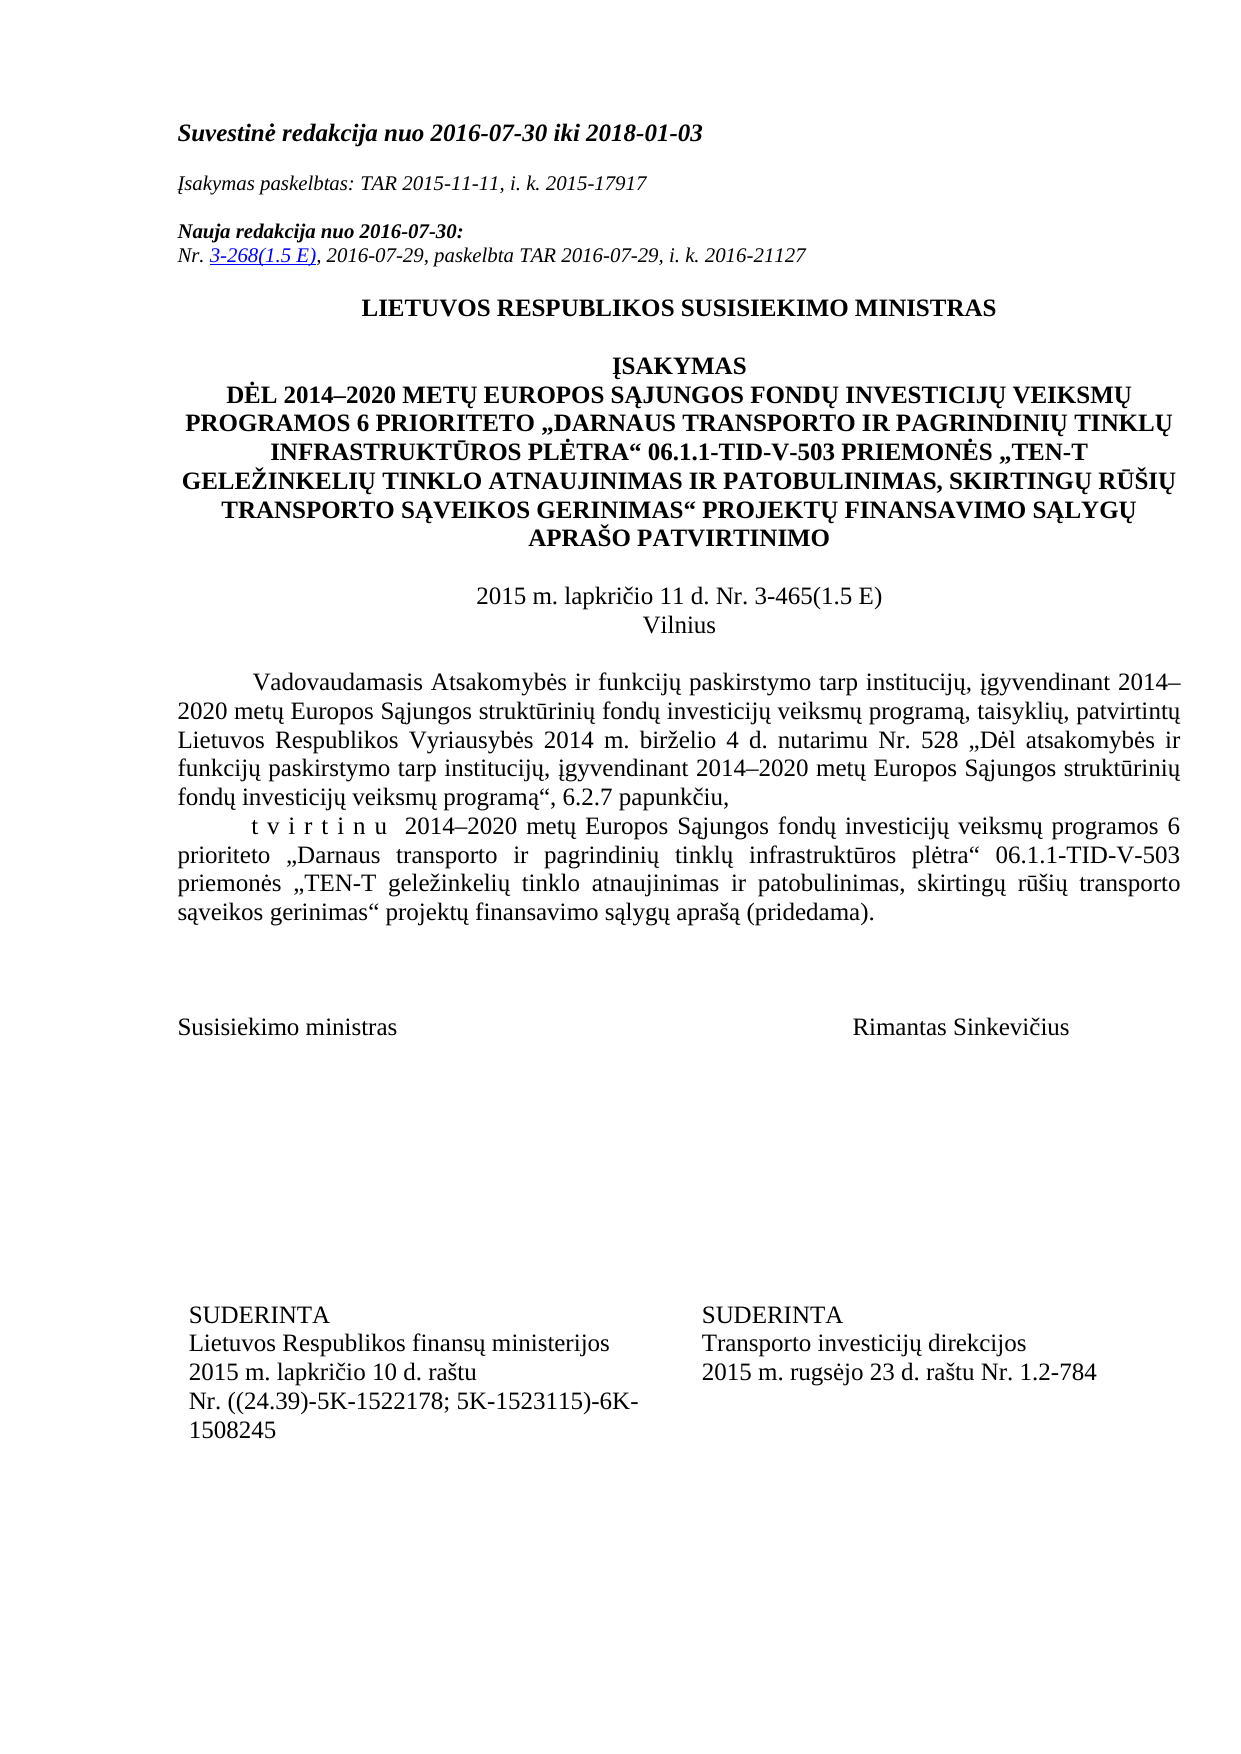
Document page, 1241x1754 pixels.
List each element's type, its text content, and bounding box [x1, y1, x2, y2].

table_header SUDERINTA Lietuvos Respublikos finansų ministerijos 2015 m. lapkričio 10 d. raštu Nr. ((24.39)-5K-1522178; 5K-1523115)-6K-1508245 [177, 1300, 690, 1443]
table_header SUDERINTA Transporto investicijų direkcijos 2015 m. rugsėjo 23 d. raštu Nr. 1.2-784 [690, 1300, 1204, 1443]
text LIETUVOS RESPUBLIKOS SUSISIEKIMO MINISTRAS [177, 293, 1181, 322]
text 2015 m. lapkričio 11 d. Nr. 3-465(1.5 E) [177, 581, 1181, 610]
text DĖL 2014–2020 METŲ EUROPOS SĄJUNGOS FONDŲ INVESTICIJŲ VEIKSMŲ PROGRAMOS 6 PRIORITETO „DARNAUS TRANSPORTO IR PAGRINDINIŲ TINKLŲ INFRASTRUKTŪROS PLĖTRA“ 06.1.1-TID-V-503 PRIEMONĖS „TEN-T GELEŽINKELIŲ TINKLO ATNAUJINIMAS IR PATOBULINIMAS, SKIRTINGŲ RŪŠIŲ TRANSPORTO SĄVEIKOS GERINIMAS“ PROJEKTŲ FINANSAVIMO SĄLYGŲ APRAŠO PATVIRTINIMO [177, 380, 1181, 552]
text Nauja redakcija nuo 2016-07-30: [177, 219, 1181, 243]
text Vadovaudamasis Atsakomybės ir funkcijų paskirstymo tarp institucijų, įgyvendinant 2014–2020 metų Europos Sąjungos struktūrinių fondų investicijų veiksmų programą, taisyklių, patvirtintų Lietuvos Respublikos Vyriausybės 2014 m. birželio 4 d. nutarimu Nr. 528 „Dėl atsakomybės ir funkcijų paskirstymo tarp institucijų, įgyvendinant 2014–2020 metų Europos Sąjungos struktūrinių fondų investicijų veiksmų programą“, 6.2.7 papunkčiu, [177, 667, 1181, 811]
text t v i r t i n u 2014–2020 metų Europos Sąjungos fondų investicijų veiksmų programos 6 prioriteto „Darnaus transporto ir pagrindinių tinklų infrastruktūros plėtra“ 06.1.1-TID-V-503 priemonės „TEN-T geležinkelių tinklo atnaujinimas ir patobulinimas, skirtingų rūšių transporto sąveikos gerinimas“ projektų finansavimo sąlygų aprašą (pridedama). [177, 811, 1181, 926]
text Įsakymas paskelbtas: TAR 2015-11-11, i. k. 2015-17917 [177, 171, 1181, 195]
text ĮSAKYMAS [177, 351, 1181, 380]
text Suvestinė redakcija nuo 2016-07-30 iki 2018-01-03 [177, 118, 1181, 147]
text Vilnius [177, 610, 1181, 638]
text Nr. 3-268(1.5 E), 2016-07-29, paskelbta TAR 2016-07-29, i. k. 2016-21127 [177, 243, 1181, 267]
text Susisiekimo ministras Rimantas Sinkevičius [177, 1012, 1181, 1041]
